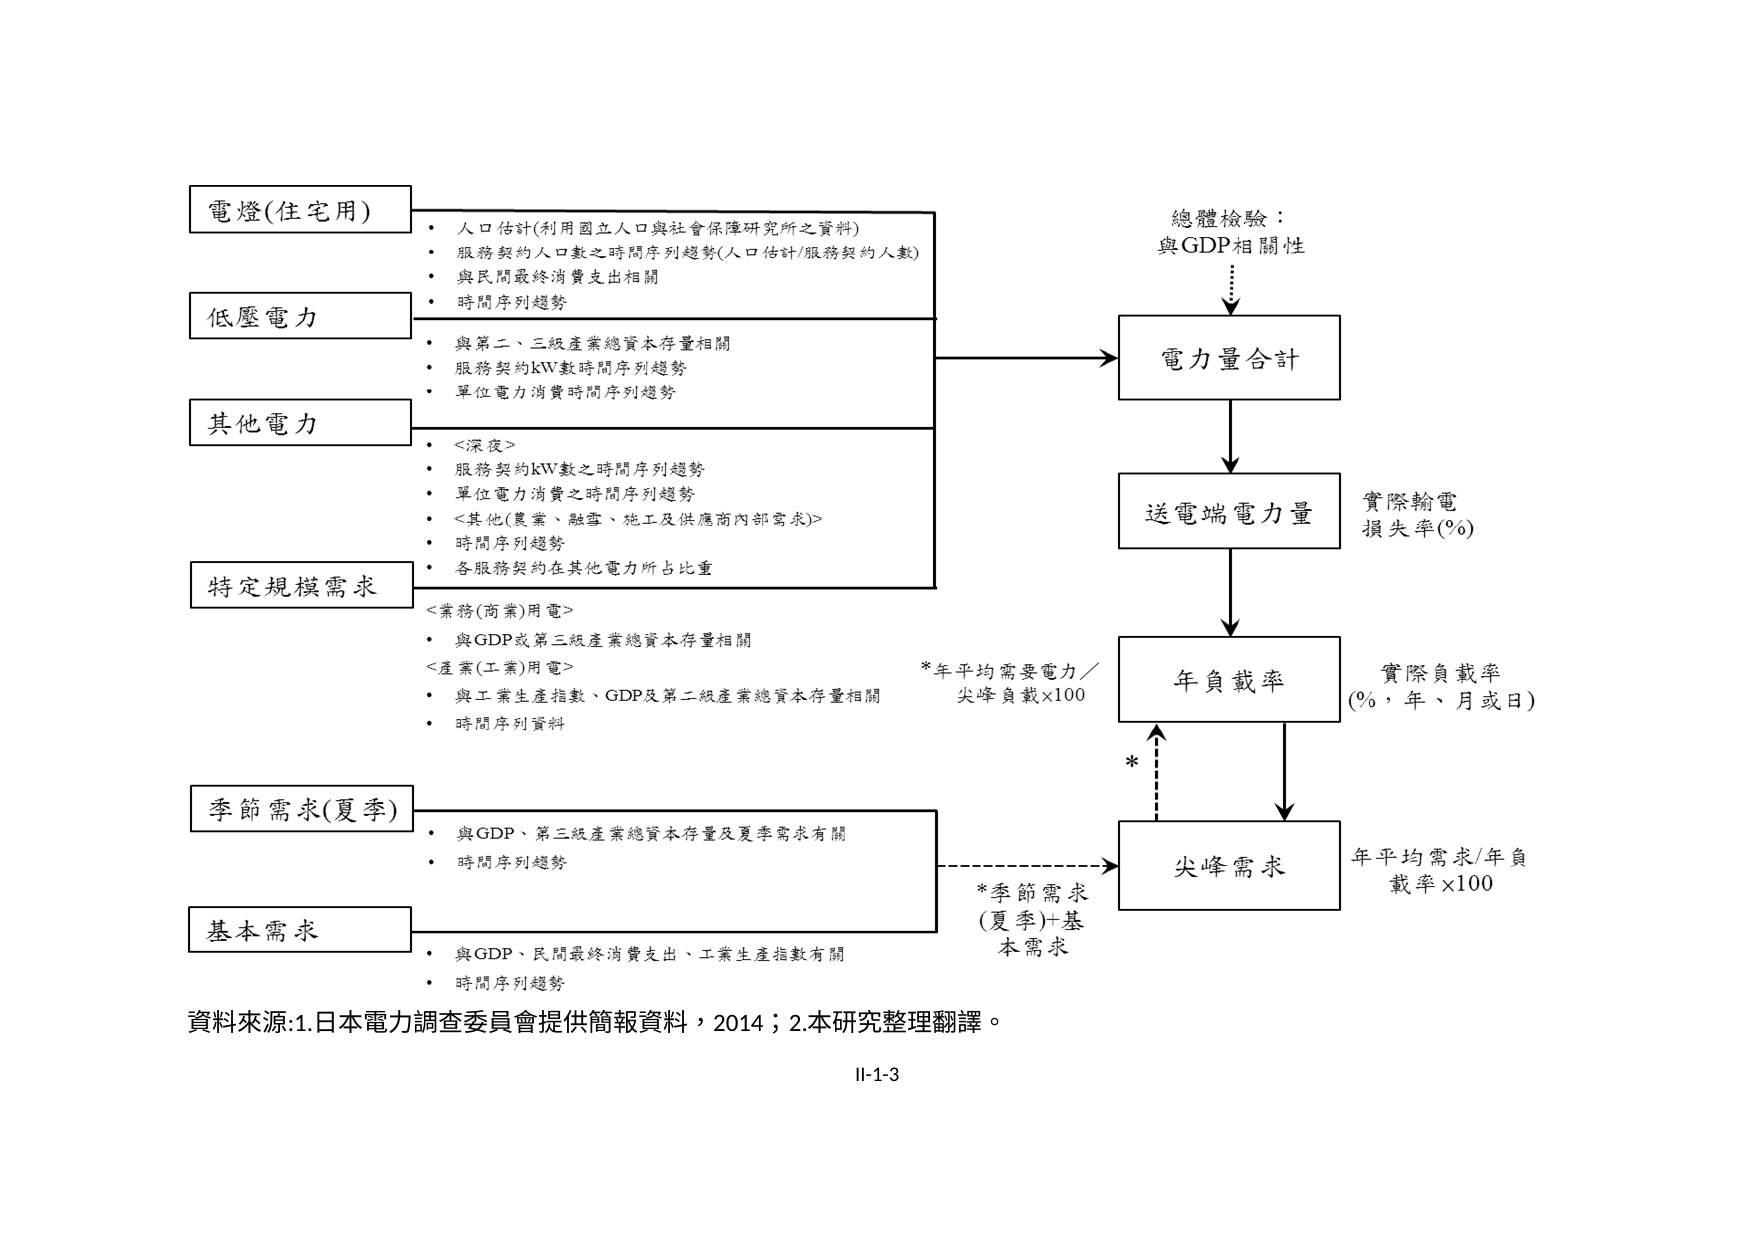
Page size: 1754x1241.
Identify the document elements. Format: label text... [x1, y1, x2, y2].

text 資料來源:1.日本電力調查委員會提供簡報資料，2014；2.本研究整理翻譯。 [187, 186, 1567, 1038]
